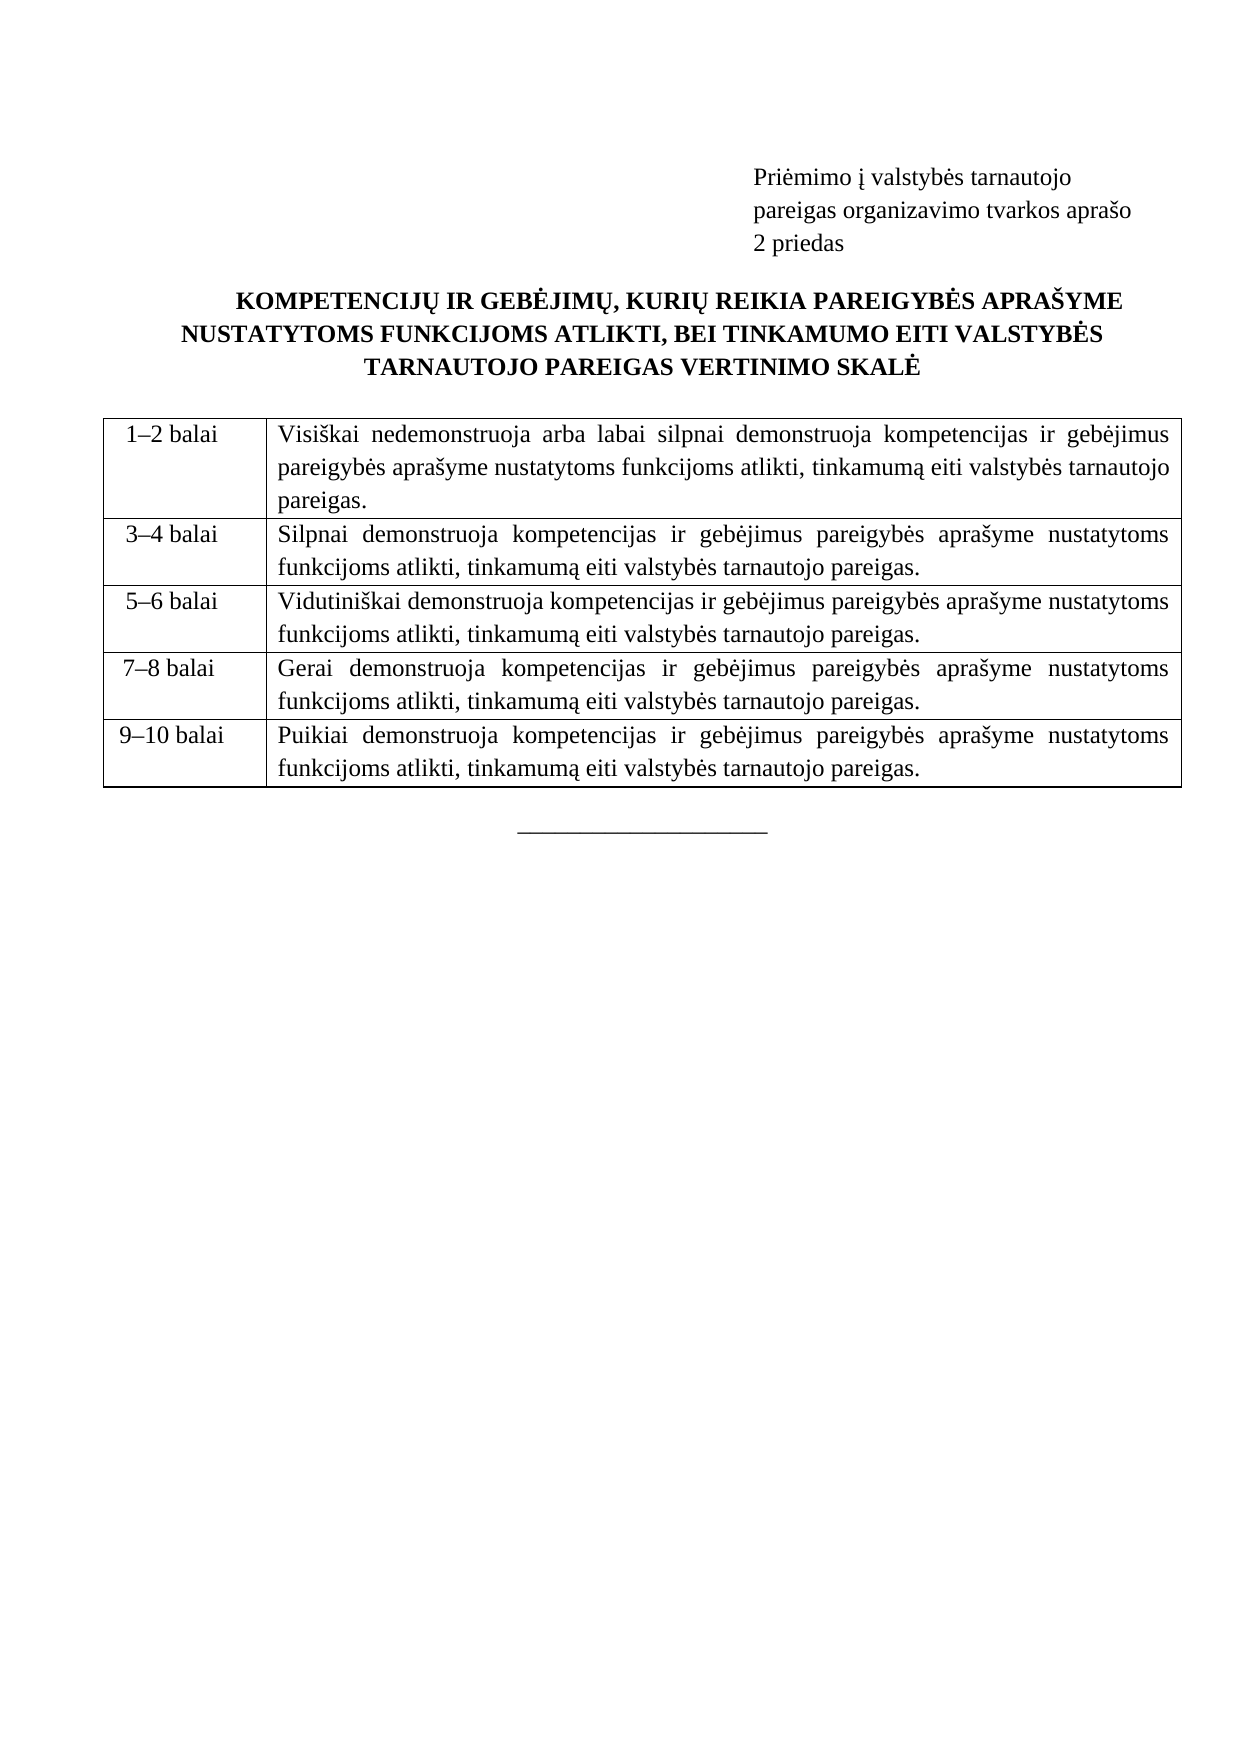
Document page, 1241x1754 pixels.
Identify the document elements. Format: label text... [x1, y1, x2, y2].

table_cell 9–10 balai [104, 720, 266, 786]
table_cell Vidutiniškai demonstruoja kompetencijas ir gebėjimus pareigybės aprašyme nustatytoms funkcijoms atlikti, tinkamumą eiti valstybės tarnautojo pareigas. [267, 586, 1181, 652]
table_header 1–2 balai [104, 419, 266, 518]
text Priėmimo į valstybės tarnautojo [103, 162, 1181, 191]
text –––––––––––––––––––– [103, 816, 1181, 845]
table_cell Puikiai demonstruoja kompetencijas ir gebėjimus pareigybės aprašyme nustatytoms funkcijoms atlikti, tinkamumą eiti valstybės tarnautojo pareigas. [267, 720, 1181, 786]
text KOMPETENCIJŲ IR GEBĖJIMŲ, KURIŲ REIKIA PAREIGYBĖS APRAŠYME NUSTATYTOMS FUNKCIJOMS ATLIKTI, BEI TINKAMUMO EITI VALSTYBĖS TARNAUTOJO PAREIGAS VERTINIMO SKALĖ [103, 286, 1181, 381]
table_cell 5–6 balai [104, 586, 266, 652]
text 2 priedas [103, 228, 1181, 257]
table_cell Silpnai demonstruoja kompetencijas ir gebėjimus pareigybės aprašyme nustatytoms funkcijoms atlikti, tinkamumą eiti valstybės tarnautojo pareigas. [267, 519, 1181, 585]
table_cell Gerai demonstruoja kompetencijas ir gebėjimus pareigybės aprašyme nustatytoms funkcijoms atlikti, tinkamumą eiti valstybės tarnautojo pareigas. [267, 653, 1181, 719]
table_cell 3–4 balai [104, 519, 266, 585]
table_cell 7–8 balai [104, 653, 266, 719]
table_header Visiškai nedemonstruoja arba labai silpnai demonstruoja kompetencijas ir gebėjimus pareigybės aprašyme nustatytoms funkcijoms atlikti, tinkamumą eiti valstybės tarnautojo pareigas. [267, 419, 1181, 518]
text pareigas organizavimo tvarkos aprašo [103, 195, 1181, 224]
